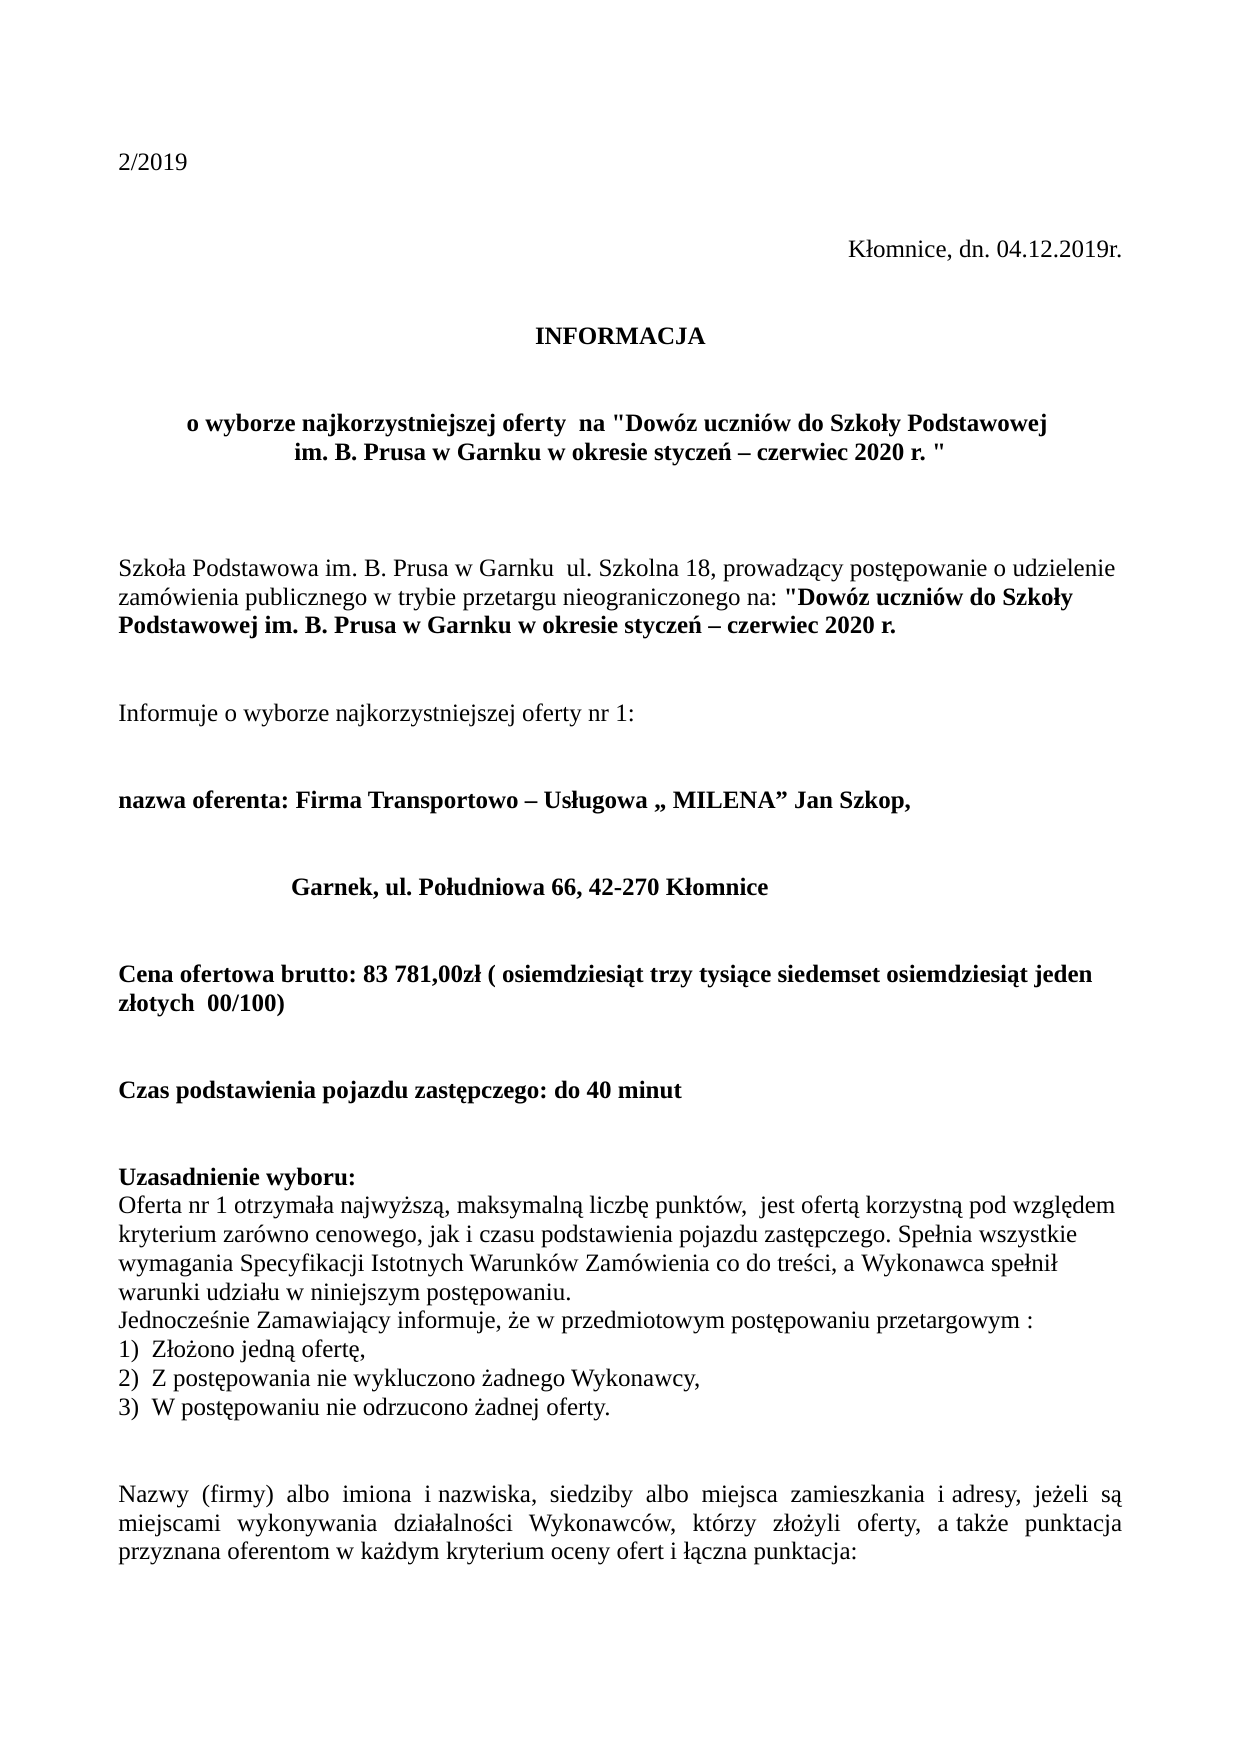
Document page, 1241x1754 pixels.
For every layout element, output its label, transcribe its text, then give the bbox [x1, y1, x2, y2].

text nazwa oferenta: Firma Transportowo – Usługowa „ MILENA” Jan Szkop, [118, 785, 1122, 813]
text Szkoła Podstawowa im. B. Prusa w Garnku ul. Szkolna 18, prowadzący postępowanie o udzielenie zamówienia publicznego w trybie przetargu nieograniczonego na: "Dowóz uczniów do Szkoły Podstawowej im. B. Prusa w Garnku w okresie styczeń – czerwiec 2020 r. [118, 524, 1122, 639]
text 2/2019 [118, 147, 1122, 176]
text Cena ofertowa brutto: 83 781,00zł ( osiemdziesiąt trzy tysiące siedemset osiemdziesiąt jeden złotych 00/100) [118, 959, 1122, 1016]
text Uzasadnienie wyboru: Oferta nr 1 otrzymała najwyższą, maksymalną liczbę punktów, jest ofertą korzystną pod względem kryterium zarówno cenowego, jak i czasu podstawienia pojazdu zastępczego. Spełnia wszystkie wymagania Specyfikacji Istotnych Warunków Zamówienia co do treści, a Wykonawca spełnił warunki udziału w niniejszym postępowaniu. Jednocześnie Zamawiający informuje, że w przedmiotowym postępowaniu przetargowym : 1) Złożono jedną ofertę, 2) Z postępowania nie wykluczono żadnego Wykonawcy, 3) W postępowaniu nie odrzucono żadnej oferty. [118, 1162, 1122, 1421]
text INFORMACJA [118, 321, 1122, 350]
text Informuje o wyborze najkorzystniejszej oferty nr 1: [118, 698, 1122, 726]
text Nazwy (firmy) albo imiona i nazwiska, siedziby albo miejsca zamieszkania i adresy, jeżeli są miejscami wykonywania działalności Wykonawców, którzy złożyli oferty, a także punktacja przyznana oferentom w każdym kryterium oceny ofert i łączna punktacja: [118, 1479, 1122, 1565]
text Czas podstawienia pojazdu zastępczego: do 40 minut [118, 1075, 1122, 1103]
text o wyborze najkorzystniejszej oferty na "Dowóz uczniów do Szkoły Podstawowej im. B. Prusa w Garnku w okresie styczeń – czerwiec 2020 r. " [118, 408, 1122, 466]
text Garnek, ul. Południowa 66, 42-270 Kłomnice [118, 872, 1122, 901]
text Kłomnice, dn. 04.12.2019r. [118, 234, 1122, 263]
